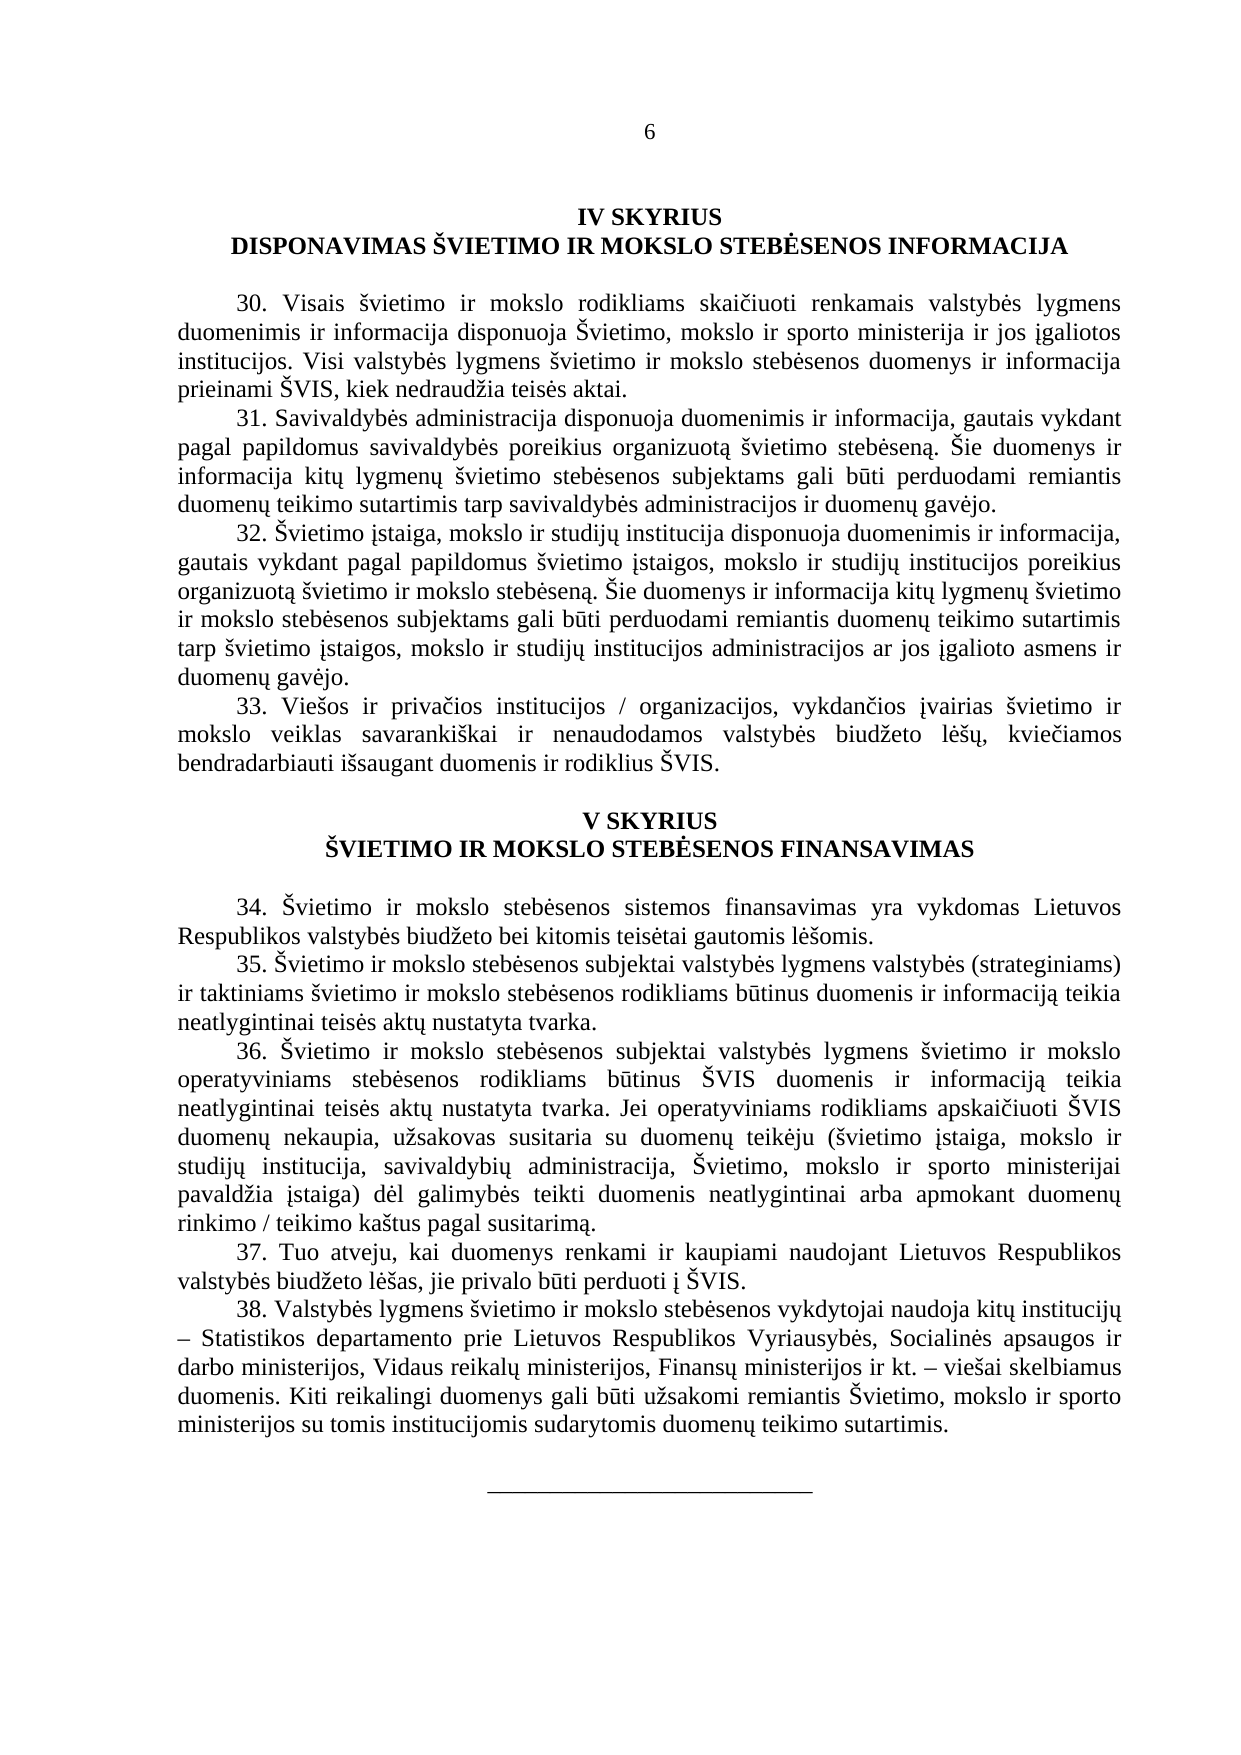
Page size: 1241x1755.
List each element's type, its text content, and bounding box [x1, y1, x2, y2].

text 33. Viešos ir privačios institucijos / organizacijos, vykdančios įvairias švietimo ir mokslo veiklas savarankiškai ir nenaudodamos valstybės biudžeto lėšų, kviečiamos bendradarbiauti išsaugant duomenis ir rodiklius ŠVIS. [177, 691, 1122, 777]
text 38. Valstybės lygmens švietimo ir mokslo stebėsenos vykdytojai naudoja kitų institucijų – Statistikos departamento prie Lietuvos Respublikos Vyriausybės, Socialinės apsaugos ir darbo ministerijos, Vidaus reikalų ministerijos, Finansų ministerijos ir kt. – viešai skelbiamus duomenis. Kiti reikalingi duomenys gali būti užsakomi remiantis Švietimo, mokslo ir sporto ministerijos su tomis institucijomis sudarytomis duomenų teikimo sutartimis. [177, 1294, 1122, 1438]
text 35. Švietimo ir mokslo stebėsenos subjektai valstybės lygmens valstybės (strateginiams) ir taktiniams švietimo ir mokslo stebėsenos rodikliams būtinus duomenis ir informaciją teikia neatlygintinai teisės aktų nustatyta tvarka. [177, 949, 1122, 1036]
text 36. Švietimo ir mokslo stebėsenos subjektai valstybės lygmens švietimo ir mokslo operatyviniams stebėsenos rodikliams būtinus ŠVIS duomenis ir informaciją teikia neatlygintinai teisės aktų nustatyta tvarka. Jei operatyviniams rodikliams apskaičiuoti ŠVIS duomenų nekaupia, užsakovas susitaria su duomenų teikėju (švietimo įstaiga, mokslo ir studijų institucija, savivaldybių administracija, Švietimo, mokslo ir sporto ministerijai pavaldžia įstaiga) dėl galimybės teikti duomenis neatlygintinai arba apmokant duomenų rinkimo / teikimo kaštus pagal susitarimą. [177, 1036, 1122, 1237]
text 34. Švietimo ir mokslo stebėsenos sistemos finansavimas yra vykdomas Lietuvos Respublikos valstybės biudžeto bei kitomis teisėtai gautomis lėšomis. [177, 892, 1122, 949]
text 30. Visais švietimo ir mokslo rodikliams skaičiuoti renkamais valstybės lygmens duomenimis ir informacija disponuoja Švietimo, mokslo ir sporto ministerija ir jos įgaliotos institucijos. Visi valstybės lygmens švietimo ir mokslo stebėsenos duomenys ir informacija prieinami ŠVIS, kiek nedraudžia teisės aktai. [177, 288, 1122, 403]
text __________________________ [177, 1467, 1122, 1496]
text 31. Savivaldybės administracija disponuoja duomenimis ir informacija, gautais vykdant pagal papildomus savivaldybės poreikius organizuotą švietimo stebėseną. Šie duomenys ir informacija kitų lygmenų švietimo stebėsenos subjektams gali būti perduodami remiantis duomenų teikimo sutartimis tarp savivaldybės administracijos ir duomenų gavėjo. [177, 403, 1122, 518]
text DISPONAVIMAS ŠVIETIMO IR MOKSLO STEBĖSENOS INFORMACIJA [177, 231, 1122, 259]
text 32. Švietimo įstaiga, mokslo ir studijų institucija disponuoja duomenimis ir informacija, gautais vykdant pagal papildomus švietimo įstaigos, mokslo ir studijų institucijos poreikius organizuotą švietimo ir mokslo stebėseną. Šie duomenys ir informacija kitų lygmenų švietimo ir mokslo stebėsenos subjektams gali būti perduodami remiantis duomenų teikimo sutartimis tarp švietimo įstaigos, mokslo ir studijų institucijos administracijos ar jos įgalioto asmens ir duomenų gavėjo. [177, 518, 1122, 691]
text V SKYRIUS [177, 806, 1122, 834]
text 37. Tuo atveju, kai duomenys renkami ir kaupiami naudojant Lietuvos Respublikos valstybės biudžeto lėšas, jie privalo būti perduoti į ŠVIS. [177, 1237, 1122, 1294]
text ŠVIETIMO IR MOKSLO STEBĖSENOS Finansavimas [177, 834, 1122, 863]
text IV SKYRIUS [177, 202, 1122, 231]
